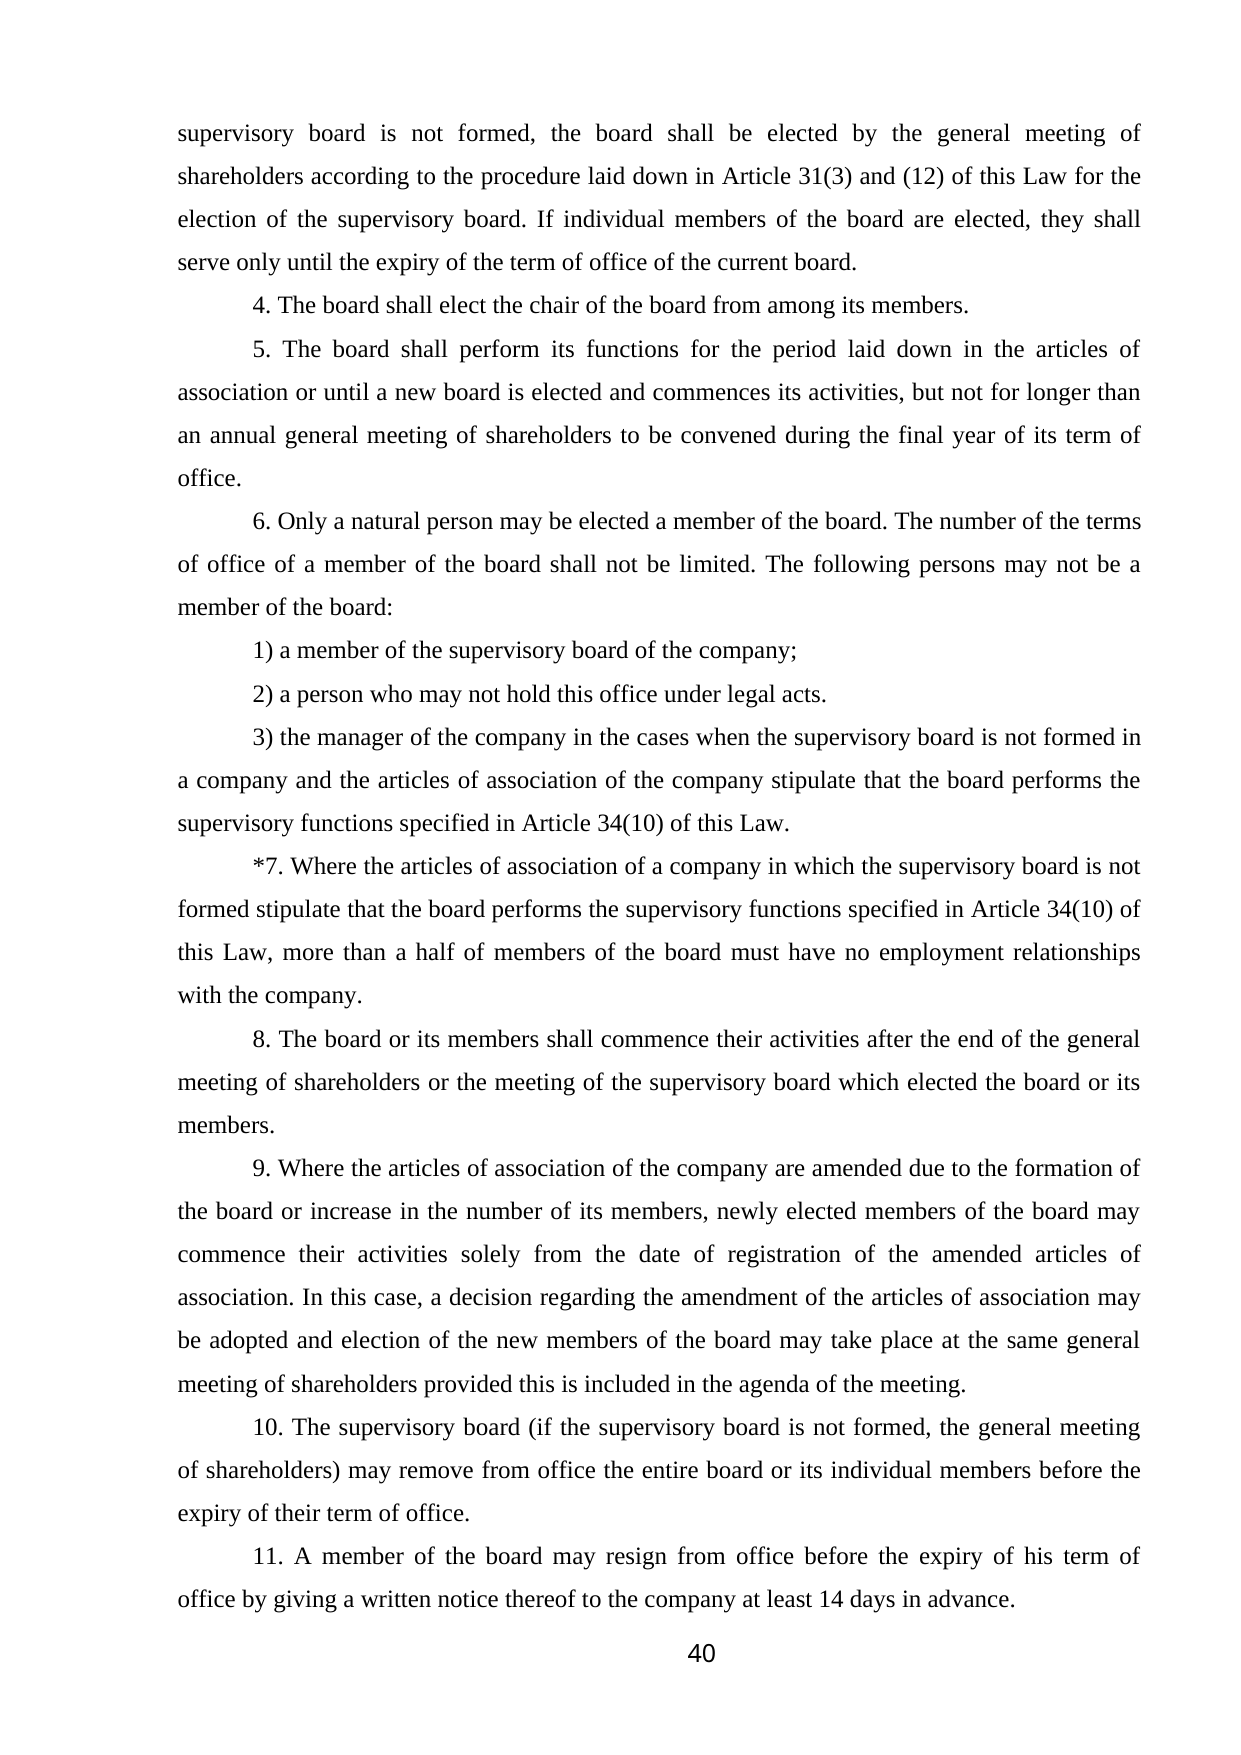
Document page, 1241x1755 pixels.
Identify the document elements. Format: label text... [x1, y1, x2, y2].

text 9. Where the articles of association of the company are amended due to the formation of the board or increase in the number of its members, newly elected members of the board may commence their activities solely from the date of registration of the amended articles of association. In this case, a decision regarding the amendment of the articles of association may be adopted and election of the new members of the board may take place at the same general meeting of shareholders provided this is included in the agenda of the meeting. [177, 1153, 1142, 1397]
text 11. A member of the board may resign from office before the expiry of his term of office by giving a written notice thereof to the company at least 14 days in advance. [177, 1541, 1142, 1613]
text 3) the manager of the company in the cases when the supervisory board is not formed in a company and the articles of association of the company stipulate that the board performs the supervisory functions specified in Article 34(10) of this Law. [177, 722, 1142, 837]
text 4. The board shall elect the chair of the board from among its members. [177, 291, 1142, 319]
text 10. The supervisory board (if the supervisory board is not formed, the general meeting of shareholders) may remove from office the entire board or its individual members before the expiry of their term of office. [177, 1412, 1142, 1527]
text 5. The board shall perform its functions for the period laid down in the articles of association or until a new board is elected and commences its activities, but not for longer than an annual general meeting of shareholders to be convened during the final year of its term of office. [177, 334, 1142, 492]
text supervisory board is not formed, the board shall be elected by the general meeting of shareholders according to the procedure laid down in Article 31(3) and (12) of this Law for the election of the supervisory board. If individual members of the board are elected, they shall serve only until the expiry of the term of office of the current board. [177, 118, 1142, 276]
text 6. Only a natural person may be elected a member of the board. The number of the terms of office of a member of the board shall not be limited. The following persons may not be a member of the board: [177, 506, 1142, 621]
text 1) a member of the supervisory board of the company; [177, 636, 1142, 664]
text 2) a person who may not hold this office under legal acts. [177, 679, 1142, 707]
text *7. Where the articles of association of a company in which the supervisory board is not formed stipulate that the board performs the supervisory functions specified in Article 34(10) of this Law, more than a half of members of the board must have no employment relationships with the company. [177, 851, 1142, 1009]
text 8. The board or its members shall commence their activities after the end of the general meeting of shareholders or the meeting of the supervisory board which elected the board or its members. [177, 1024, 1142, 1139]
